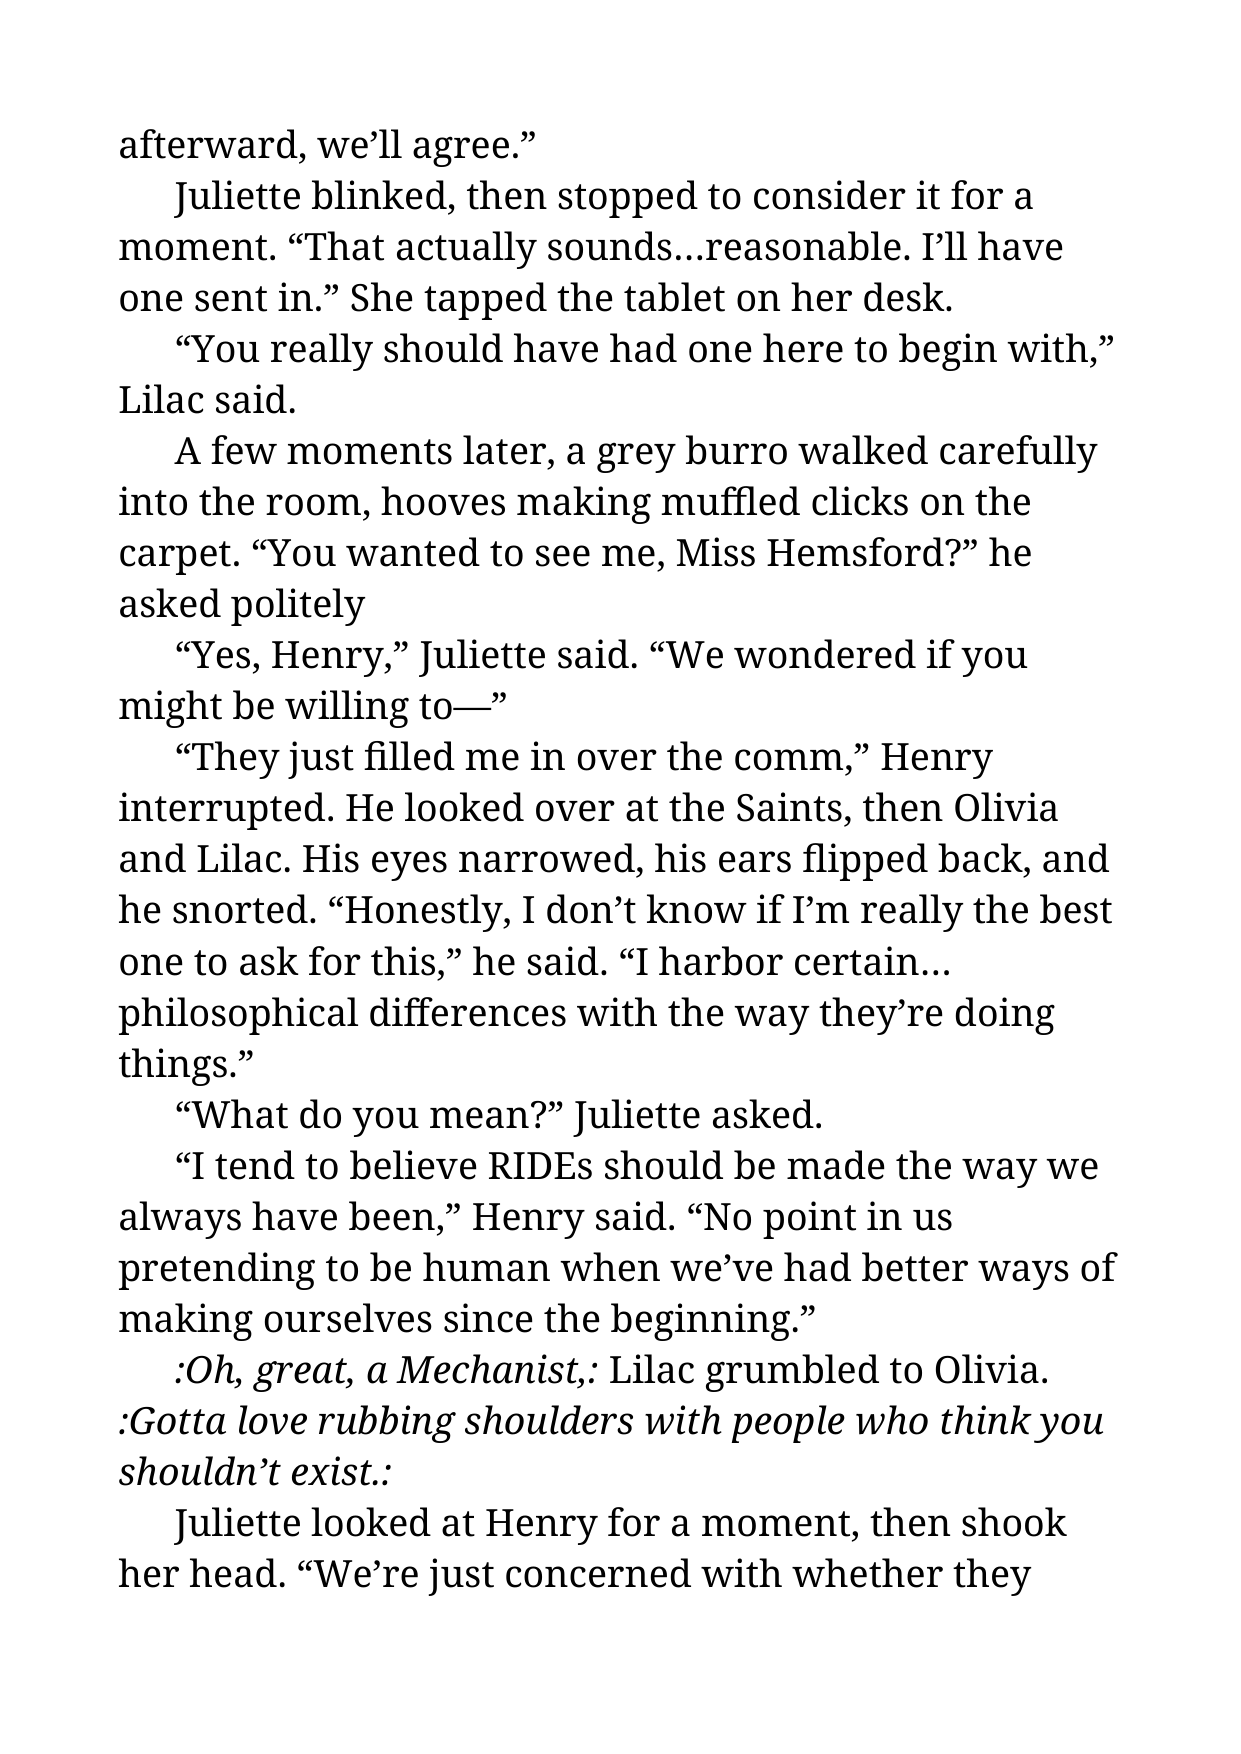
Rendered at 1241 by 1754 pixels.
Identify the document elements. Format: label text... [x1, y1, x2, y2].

text “They just filled me in over the comm,” Henry interrupted. He looked over at the Saints, then Olivia and Lilac. His eyes narrowed, his ears flipped back, and he snorted. “Honestly, I don’t know if I’m really the best one to ask for this,” he said. “I harbor certain…philosophical differences with the way they’re doing things.” [118, 731, 1122, 1088]
text A few moments later, a grey burro walked carefully into the room, hooves making muffled clicks on the carpet. “You wanted to see me, Miss Hemsford?” he asked politely [118, 424, 1122, 628]
text “Yes, Henry,” Juliette said. “We wondered if you might be willing to—” [118, 628, 1122, 731]
text Juliette blinked, then stopped to consider it for a moment. “That actually sounds…reasonable. I’ll have one sent in.” She tapped the tablet on her desk. [118, 169, 1122, 322]
text afterward, we’ll agree.” [118, 118, 1122, 169]
text “I tend to believe RIDEs should be made the way we always have been,” Henry said. “No point in us pretending to be human when we’ve had better ways of making ourselves since the beginning.” [118, 1139, 1122, 1343]
text “What do you mean?” Juliette asked. [118, 1088, 1122, 1139]
text :Oh, great, a Mechanist,: Lilac grumbled to Olivia. :Gotta love rubbing shoulders with people who think you shouldn’t exist.: [118, 1343, 1122, 1496]
text Juliette looked at Henry for a moment, then shook her head. “We’re just concerned with whether they [118, 1496, 1122, 1598]
text “You really should have had one here to begin with,” Lilac said. [118, 322, 1122, 424]
